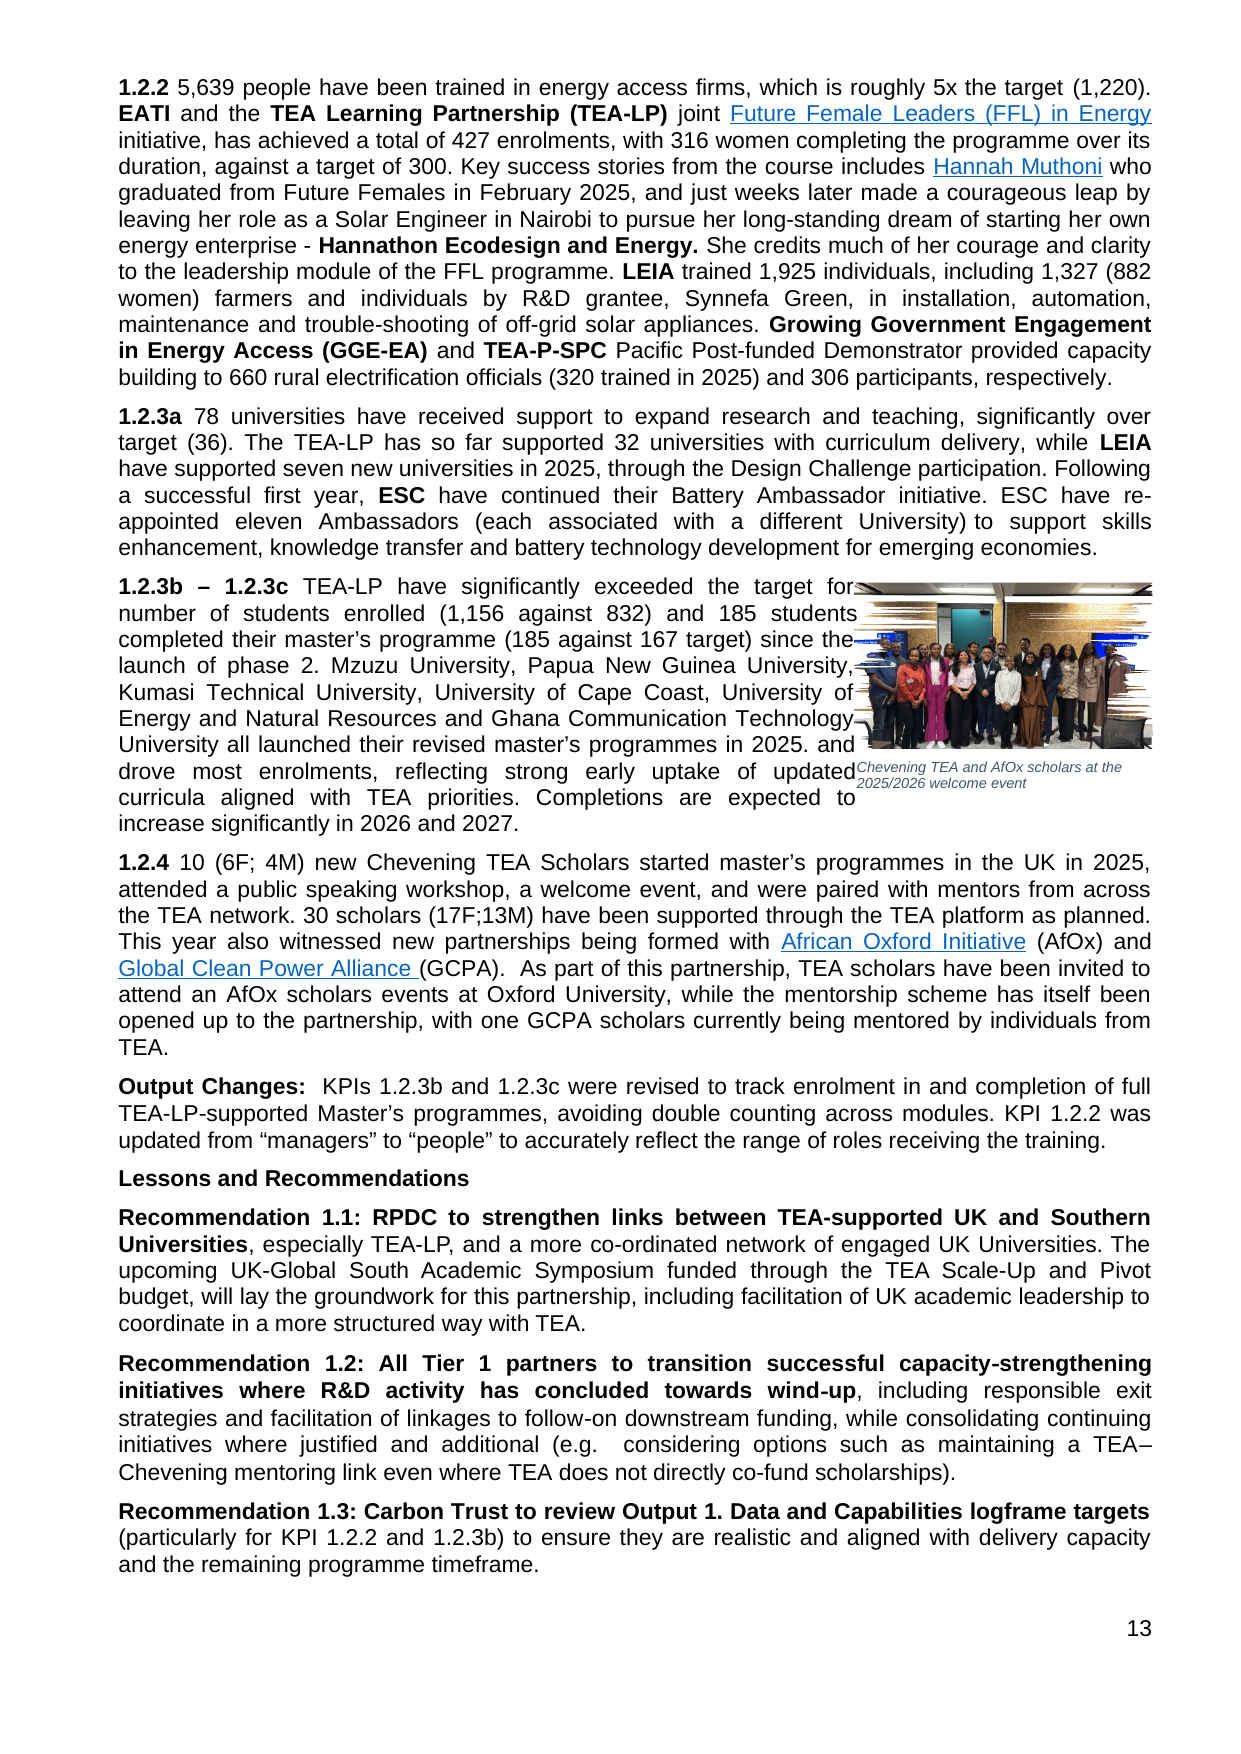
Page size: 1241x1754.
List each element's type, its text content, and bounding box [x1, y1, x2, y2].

text Lessons and Recommendations [118, 1165, 1152, 1192]
text Output Changes: KPIs 1.2.3b and 1.2.3c were revised to track enrolment in and completion of full TEA‑LP‑supported Master’s programmes, avoiding double counting across modules. KPI 1.2.2 was updated from “managers” to “people” to accurately reflect the range of roles receiving the training. [118, 1073, 1152, 1153]
text Recommendation 1.2: All Tier 1 partners to transition successful capacity‑strengthening initiatives where R&D activity has concluded towards wind‑up, including responsible exit strategies and facilitation of linkages to follow‑on downstream funding, while consolidating continuing initiatives where justified and additional (e.g. considering options such as maintaining a TEA–Chevening mentoring link even where TEA does not directly co‑fund scholarships). [118, 1348, 1152, 1485]
text 1.2.4 10 (6F; 4M) new Chevening TEA Scholars started master’s programmes in the UK in 2025, attended a public speaking workshop, a welcome event, and were paired with mentors from across the TEA network. 30 scholars (17F;13M) have been supported through the TEA platform as planned. This year also witnessed new partnerships being formed with African Oxford Initiative (AfOx) and Global Clean Power Alliance (GCPA). As part of this partnership, TEA scholars have been invited to attend an AfOx scholars events at Oxford University, while the mentorship scheme has itself been opened up to the partnership, with one GCPA scholars currently being mentored by individuals from TEA. [118, 849, 1152, 1060]
text Recommendation 1.3: Carbon Trust to review Output 1. Data and Capabilities logframe targets (particularly for KPI 1.2.2 and 1.2.3b) to ensure they are realistic and aligned with delivery capacity and the remaining programme timeframe. [118, 1498, 1152, 1577]
text 1.2.3a 78 universities have received support to expand research and teaching, significantly over target (36). The TEA-LP has so far supported 32 universities with curriculum delivery, while LEIA have supported seven new universities in 2025, through the Design Challenge participation. Following a successful first year, ESC have continued their Battery Ambassador initiative. ESC have re-appointed eleven Ambassadors (each associated with a different University) to support skills enhancement, knowledge transfer and battery technology development for emerging economies. [118, 403, 1152, 561]
text 1.2.3b – 1.2.3c TEA-LP have significantly exceeded the target for number of students enrolled (1,156 against 832) and 185 students completed their master’s programme (185 against 167 target) since the launch of phase 2. Mzuzu University, Papua New Guinea University, Kumasi Technical University, University of Cape Coast, University of Energy and Natural Resources and Ghana Communication Technology University all launched their revised master’s programmes in 2025. and drove most enrolments, reflecting strong early uptake of updated curricula aligned with TEA priorities. Completions are expected to increase significantly in 2026 and 2027. [118, 573, 1153, 837]
text Chevening TEA and AfOx scholars at the 2025/2026 welcome event [856, 758, 1138, 792]
text 1.2.2 5,639 people have been trained in energy access firms, which is roughly 5x the target (1,220). EATI and the TEA Learning Partnership (TEA-LP) joint Future Female Leaders (FFL) in Energy initiative, has achieved a total of 427 enrolments, with 316 women completing the programme over its duration, against a target of 300. Key success stories from the course includes Hannah Muthoni who graduated from Future Females in February 2025, and just weeks later made a courageous leap by leaving her role as a Solar Engineer in Nairobi to pursue her long-standing dream of starting her own energy enterprise - Hannathon Ecodesign and Energy. She credits much of her courage and clarity to the leadership module of the FFL programme. LEIA trained 1,925 individuals, including 1,327 (882 women) farmers and individuals by R&D grantee, Synnefa Green, in installation, automation, maintenance and trouble-shooting of off-grid solar appliances. Growing Government Engagement in Energy Access (GGE-EA) and TEA-P-SPC Pacific Post-funded Demonstrator provided capacity building to 660 rural electrification officials (320 trained in 2025) and 306 participants, respectively. [118, 74, 1152, 390]
subtitle Recommendation 1.1: RPDC to strengthen links between TEA-supported UK and Southern Universities, especially TEA-LP, and a more co-ordinated network of engaged UK Universities. The upcoming UK-Global South Academic Symposium funded through the TEA Scale-Up and Pivot budget, will lay the groundwork for this partnership, including facilitation of UK academic leadership to coordinate in a more structured way with TEA. [118, 1204, 1152, 1336]
